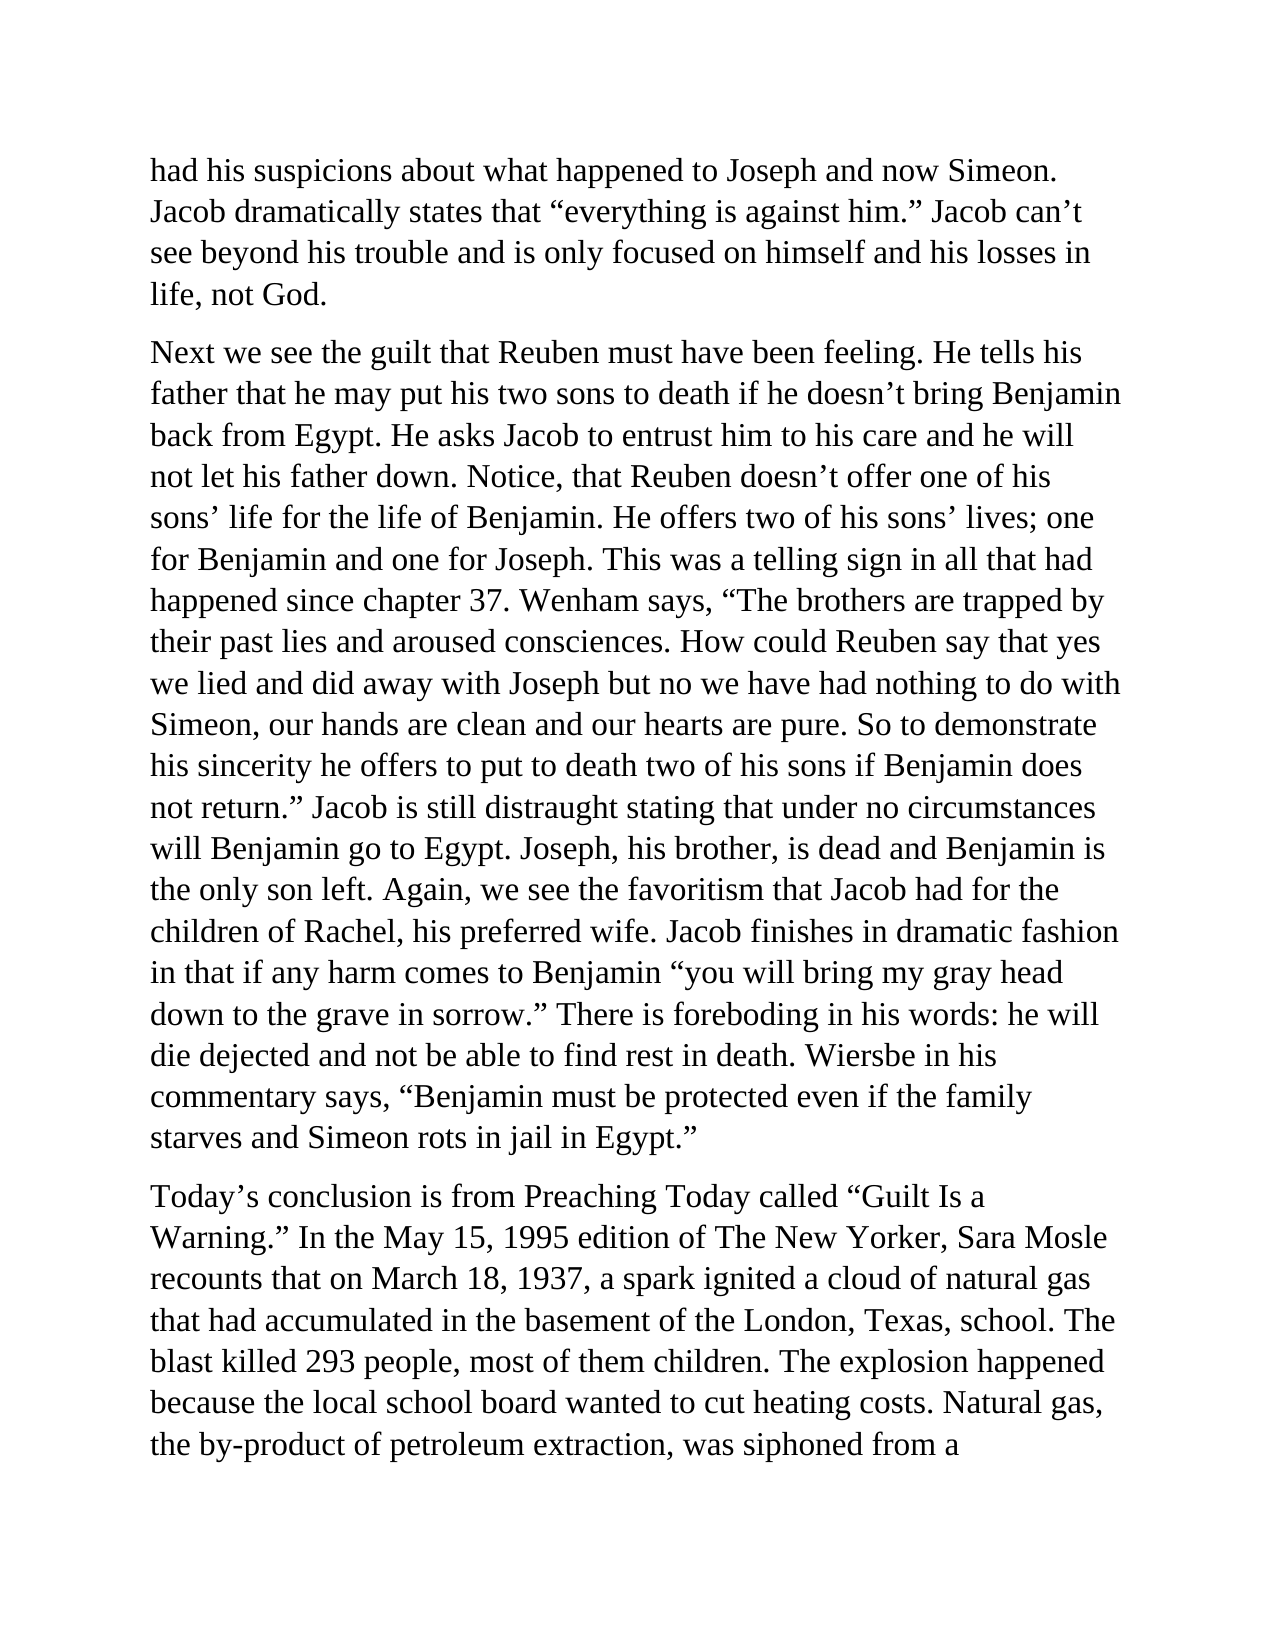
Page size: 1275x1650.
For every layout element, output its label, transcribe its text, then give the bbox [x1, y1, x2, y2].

text Today’s conclusion is from Preaching Today called “Guilt Is a Warning.” In the May 15, 1995 edition of The New Yorker, Sara Mosle recounts that on March 18, 1937, a spark ignited a cloud of natural gas that had accumulated in the basement of the London, Texas, school. The blast killed 293 people, most of them children. The explosion happened because the local school board wanted to cut heating costs. Natural gas, the by-product of petroleum extraction, was siphoned from a [150, 1176, 1125, 1462]
text had his suspicions about what happened to Joseph and now Simeon. Jacob dramatically states that “everything is against him.” Jacob can’t see beyond his trouble and is only focused on himself and his losses in life, not God. [150, 150, 1125, 312]
text Next we see the guilt that Reuben must have been feeling. He tells his father that he may put his two sons to death if he doesn’t bring Benjamin back from Egypt. He asks Jacob to entrust him to his care and he will not let his father down. Notice, that Reuben doesn’t offer one of his sons’ life for the life of Benjamin. He offers two of his sons’ lives; one for Benjamin and one for Joseph. This was a telling sign in all that had happened since chapter 37. Wenham says, “The brothers are trapped by their past lies and aroused consciences. How could Reuben say that yes we lied and did away with Joseph but no we have had nothing to do with Simeon, our hands are clean and our hearts are pure. So to demonstrate his sincerity he offers to put to death two of his sons if Benjamin does not return.” Jacob is still distraught stating that under no circumstances will Benjamin go to Egypt. Joseph, his brother, is dead and Benjamin is the only son left. Again, we see the favoritism that Jacob had for the children of Rachel, his preferred wife. Jacob finishes in dramatic fashion in that if any harm comes to Benjamin “you will bring my gray head down to the grave in sorrow.” There is foreboding in his words: he will die dejected and not be able to find rest in death. Wiersbe in his commentary says, “Benjamin must be protected even if the family starves and Simeon rots in jail in Egypt.” [150, 332, 1125, 1156]
